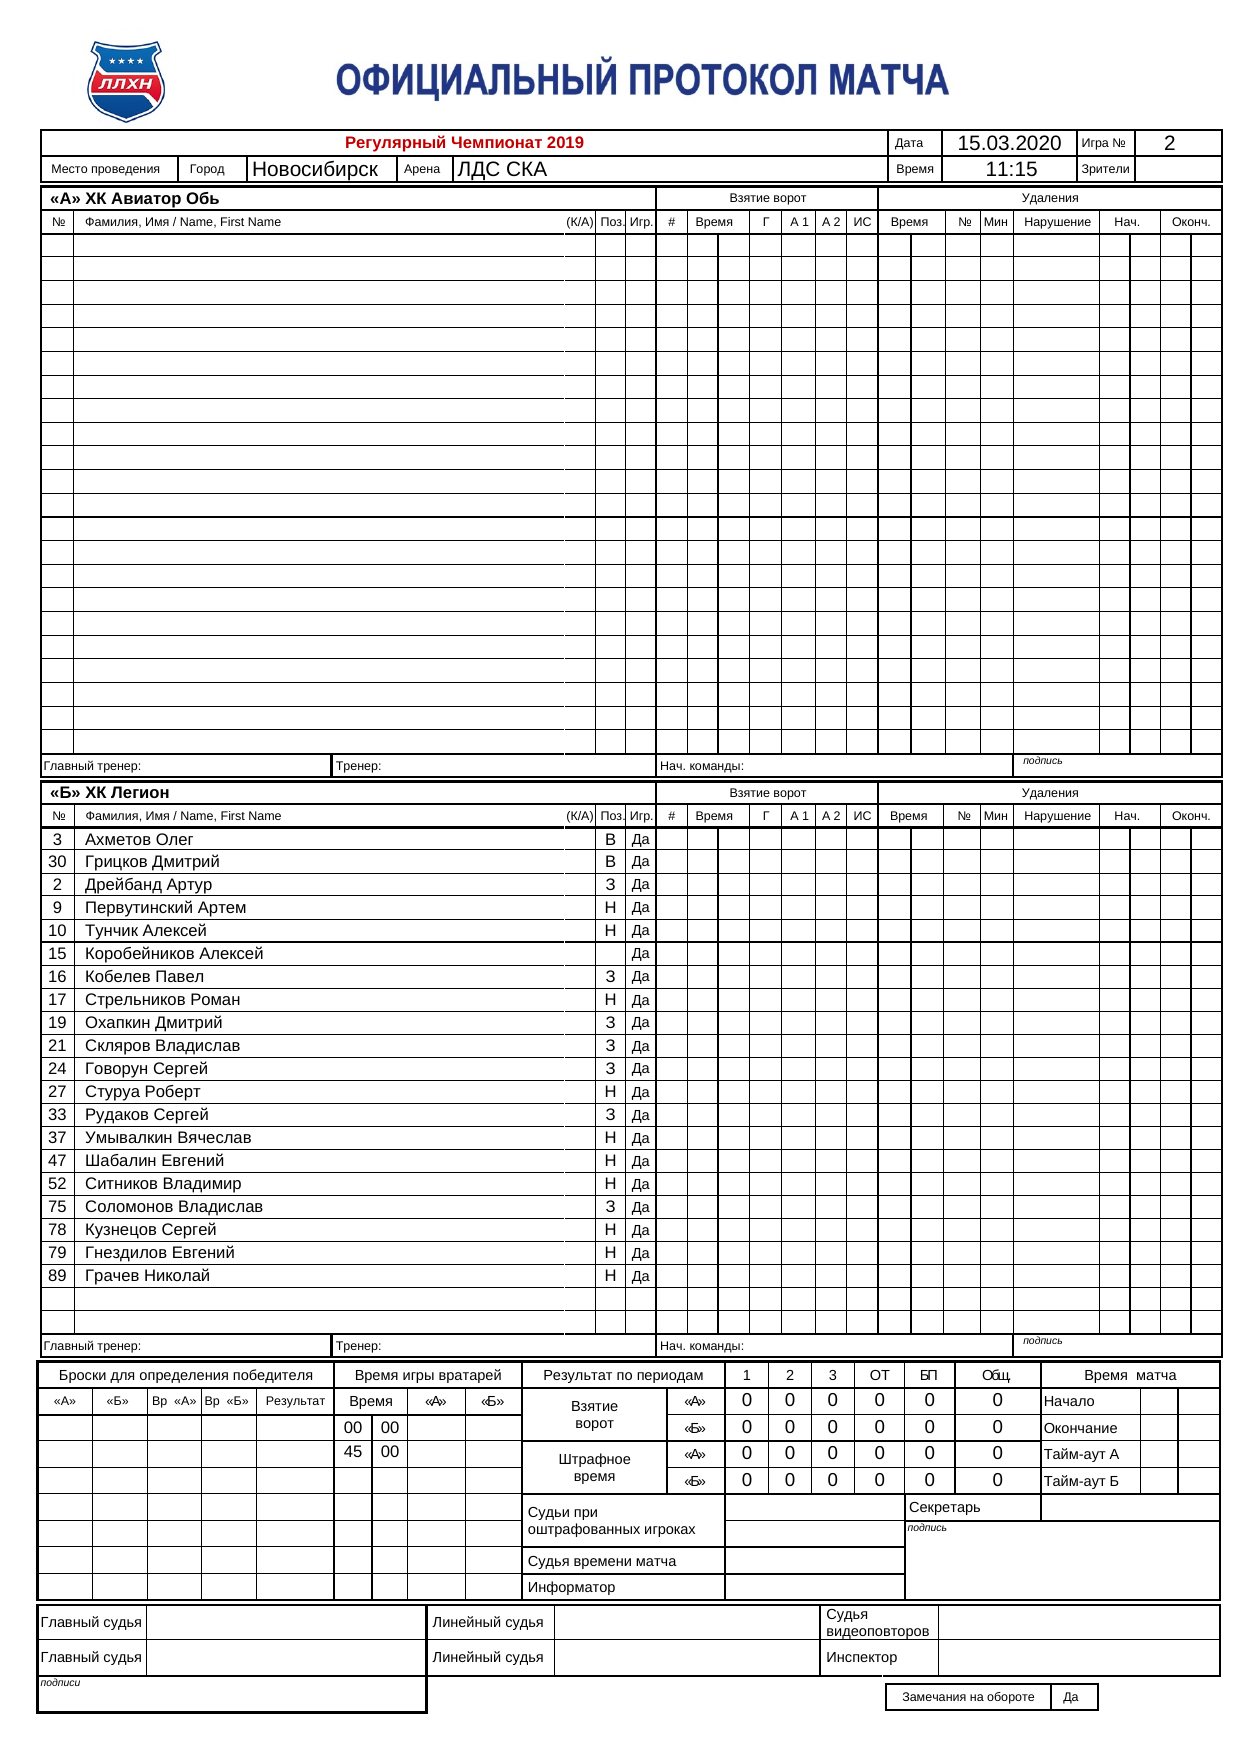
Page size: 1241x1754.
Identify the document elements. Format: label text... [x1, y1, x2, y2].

table_cell [1100, 829, 1129, 849]
table_cell [657, 966, 687, 987]
table_cell [1131, 352, 1160, 374]
table_cell [1099, 1682, 1220, 1711]
table_cell [1136, 157, 1221, 181]
table_cell [816, 683, 846, 706]
table_cell [657, 1265, 687, 1287]
table_cell [946, 446, 980, 469]
table_header 2 [769, 1363, 811, 1387]
table_header Броски для определения победителя [39, 1363, 333, 1387]
table_cell З [596, 966, 625, 987]
table_header Дата [889, 131, 941, 155]
table_cell [944, 989, 980, 1011]
table_cell [596, 328, 625, 351]
table_cell 0 [956, 1415, 1040, 1440]
table_cell [74, 470, 564, 493]
table_cell [555, 1606, 819, 1639]
table_cell 0 [905, 1389, 954, 1413]
table_cell [719, 612, 749, 634]
table_cell [688, 1012, 717, 1033]
table_cell [847, 399, 877, 422]
table_cell [596, 730, 625, 753]
table_cell [596, 281, 625, 303]
table_cell [912, 1219, 943, 1241]
table_cell [782, 423, 815, 445]
table_cell [847, 1012, 877, 1033]
table_cell [1131, 920, 1160, 941]
table_cell 0 [769, 1468, 811, 1493]
table_cell [657, 989, 687, 1011]
table_cell [1131, 829, 1160, 849]
table_cell [93, 1547, 147, 1573]
table_cell [408, 1441, 465, 1467]
table_cell [719, 305, 749, 327]
table_cell [42, 470, 73, 493]
table_cell [912, 612, 945, 634]
table_cell [946, 659, 980, 682]
table_cell [981, 565, 1013, 587]
table_cell [847, 1196, 877, 1218]
table_cell [1161, 636, 1190, 658]
table_cell [1014, 1035, 1099, 1057]
table_cell [1100, 470, 1129, 493]
table_cell [1014, 399, 1099, 422]
table_cell Н [596, 920, 625, 941]
table_cell [719, 352, 749, 374]
table_cell [657, 896, 687, 918]
table_header Да [1052, 1685, 1097, 1709]
table_cell [596, 707, 625, 729]
table_cell [782, 235, 815, 256]
table_cell [1100, 1058, 1129, 1079]
table_cell [42, 1311, 74, 1333]
table_cell [750, 1012, 781, 1033]
table_cell [719, 920, 749, 941]
table_cell [782, 352, 815, 374]
table_cell [879, 1035, 910, 1057]
table_cell [944, 896, 980, 918]
table_cell [1100, 966, 1129, 987]
table_cell [596, 423, 625, 445]
table_cell [1100, 1311, 1129, 1333]
table_cell [688, 850, 717, 872]
table_cell А 1 [782, 211, 815, 233]
table_cell [1131, 1219, 1160, 1241]
table_cell [596, 659, 625, 682]
table_cell [1100, 1288, 1129, 1310]
table_cell [719, 1242, 749, 1264]
table_cell [1014, 1265, 1099, 1287]
table_cell [657, 352, 687, 374]
table_cell 0 [855, 1468, 904, 1493]
table_cell [1192, 896, 1221, 918]
table_cell [719, 328, 749, 351]
table_cell [626, 376, 655, 398]
table_cell [688, 565, 717, 587]
table_cell [1161, 1265, 1190, 1287]
table_cell [847, 1127, 877, 1149]
table_cell 00 [373, 1441, 407, 1467]
table_cell [74, 588, 564, 611]
table_cell Время [879, 211, 945, 233]
table_cell [719, 1265, 749, 1287]
table_cell 0 [855, 1415, 904, 1440]
table_cell [565, 896, 595, 918]
table_cell [1161, 943, 1190, 964]
table_cell [1161, 305, 1190, 327]
table_cell [879, 328, 910, 351]
table_cell [202, 1574, 256, 1599]
table_cell [688, 1150, 717, 1172]
table_cell [750, 446, 781, 469]
table_cell [42, 257, 73, 280]
table_cell «А» [408, 1389, 465, 1413]
table_cell [912, 376, 945, 398]
table_cell [626, 1311, 655, 1333]
table_cell [912, 1035, 943, 1057]
table_cell [565, 850, 595, 872]
table_cell [879, 1196, 910, 1218]
table_cell [879, 494, 910, 516]
table_cell [879, 707, 910, 729]
table_cell А 1 [782, 805, 815, 826]
table_cell [847, 423, 877, 445]
table_cell Говорун Сергей [75, 1058, 564, 1079]
table_cell [74, 376, 564, 398]
table_cell [596, 446, 625, 469]
table_cell [1131, 1242, 1160, 1264]
table_cell [719, 376, 749, 398]
table_cell [657, 1127, 687, 1149]
table_cell [657, 1081, 687, 1103]
table_cell [847, 518, 877, 540]
table_header Время игры вратарей [335, 1363, 521, 1387]
table_cell [981, 1196, 1013, 1218]
table_cell [1192, 943, 1221, 964]
table_cell [946, 352, 980, 374]
table_cell [750, 541, 781, 564]
table_cell [981, 541, 1013, 564]
table_cell [1192, 494, 1221, 516]
table_cell [816, 352, 846, 374]
table_cell [816, 896, 846, 918]
table_cell [1161, 896, 1190, 918]
table_cell [981, 1311, 1013, 1333]
table_cell [847, 1173, 877, 1195]
table_cell [719, 829, 749, 849]
table_cell [1131, 518, 1160, 540]
table_cell [1161, 399, 1190, 422]
table_cell [657, 1173, 687, 1195]
table_cell Соломонов Владислав [75, 1196, 564, 1218]
table_header Регулярный Чемпионат 2019 [42, 131, 887, 155]
table_cell [912, 683, 945, 706]
table_cell [1100, 1242, 1129, 1264]
table_cell [1131, 707, 1160, 729]
table_cell Информатор [523, 1575, 724, 1599]
table_cell [719, 565, 749, 587]
table_cell Н [596, 1242, 625, 1264]
table_cell [750, 565, 781, 587]
table_cell [816, 1127, 846, 1149]
table_cell [1131, 943, 1160, 964]
table_cell [782, 1127, 815, 1149]
table_cell [688, 829, 717, 849]
table_cell [944, 1127, 980, 1149]
table_cell [981, 612, 1013, 634]
table_cell [626, 565, 655, 587]
table_cell [1161, 1104, 1190, 1126]
table_cell [565, 1288, 595, 1310]
table_cell [782, 470, 815, 493]
table_cell [1131, 1311, 1160, 1333]
table_cell Да [626, 874, 655, 895]
table_cell [335, 1574, 371, 1599]
table_cell [1014, 494, 1099, 516]
table_cell [981, 920, 1013, 941]
table_header «Б» ХК Легион [42, 783, 655, 803]
table_cell [912, 943, 943, 964]
table_cell [626, 235, 655, 256]
table_cell Вр «Б» [202, 1389, 256, 1413]
table_cell [981, 683, 1013, 706]
table_cell [750, 328, 781, 351]
table_cell [657, 588, 687, 611]
table_cell [1131, 446, 1160, 469]
table_cell Нарушение [1014, 211, 1099, 233]
table_cell [816, 399, 846, 422]
table_cell [1100, 399, 1129, 422]
table_cell [816, 1012, 846, 1033]
table_cell [981, 707, 1013, 729]
table_cell Н [596, 896, 625, 918]
table_cell [688, 683, 717, 706]
table_cell [1192, 328, 1221, 351]
table_cell 0 [726, 1415, 768, 1440]
table_cell [719, 850, 749, 872]
table_cell [719, 1173, 749, 1195]
table_cell [688, 730, 717, 753]
table_cell Нач. [1100, 805, 1160, 826]
table_cell ИС [847, 211, 877, 233]
table_cell [1131, 494, 1160, 516]
table_cell [1161, 518, 1190, 540]
table_cell [782, 707, 815, 729]
table_cell Окончание [1042, 1415, 1140, 1440]
table_cell [912, 874, 943, 895]
table_cell [981, 1104, 1013, 1126]
table_cell [565, 920, 595, 941]
table_cell Время [688, 805, 749, 826]
table_cell [42, 612, 73, 634]
table_cell [981, 376, 1013, 398]
table_cell [1131, 376, 1160, 398]
table_cell [816, 1311, 846, 1333]
table_cell [782, 1288, 815, 1310]
table_cell [879, 376, 910, 398]
table_cell [688, 943, 717, 964]
table_cell [657, 281, 687, 303]
table_header Удаления [879, 783, 1221, 803]
table_cell [42, 659, 73, 682]
table_cell [657, 683, 687, 706]
table_cell [1192, 235, 1221, 256]
table_cell [912, 1288, 943, 1310]
table_cell [1014, 943, 1099, 964]
table_cell ЛДС СКА [454, 157, 887, 181]
table_cell [688, 281, 717, 303]
table_cell [1161, 446, 1190, 469]
table_cell [626, 423, 655, 445]
table_cell [42, 541, 73, 564]
table_cell [816, 376, 846, 398]
table_cell [1192, 966, 1221, 987]
table_cell [944, 1311, 980, 1333]
table_cell 75 [42, 1196, 74, 1218]
table_cell 0 [769, 1415, 811, 1440]
table_cell [1131, 541, 1160, 564]
table_cell [847, 1150, 877, 1172]
table_cell Да [626, 1012, 655, 1033]
table_cell [1100, 730, 1129, 753]
table_cell [657, 874, 687, 895]
table_cell [202, 1441, 256, 1467]
table_cell [1131, 1196, 1160, 1218]
table_cell [816, 1104, 846, 1126]
table_cell Тренер: [333, 755, 655, 776]
table_cell [879, 352, 910, 374]
table_cell [657, 494, 687, 516]
table_cell [626, 281, 655, 303]
table_cell [1131, 659, 1160, 682]
table_cell [847, 943, 877, 964]
table_cell [148, 1547, 201, 1573]
table_cell [879, 446, 910, 469]
table_cell [1131, 1104, 1160, 1126]
table_cell [944, 1035, 980, 1057]
table_cell [257, 1494, 333, 1520]
table_cell [879, 1173, 910, 1195]
table_cell Линейный судья [428, 1640, 554, 1675]
table_cell Да [626, 989, 655, 1011]
table_cell [626, 352, 655, 374]
table_cell [1161, 494, 1190, 516]
table_cell [565, 257, 595, 280]
table_cell [688, 1265, 717, 1287]
table_cell [565, 659, 595, 682]
table_cell [202, 1521, 256, 1546]
table_cell [816, 541, 846, 564]
table_cell [782, 659, 815, 682]
table_cell [750, 1150, 781, 1172]
table_cell [1161, 235, 1190, 256]
table_cell [202, 1468, 256, 1493]
table_cell [726, 1521, 904, 1546]
table_cell [42, 423, 73, 445]
table_cell [688, 707, 717, 729]
table_cell [847, 1058, 877, 1079]
table_cell [74, 565, 564, 587]
table_cell [596, 235, 625, 256]
table_cell [688, 636, 717, 658]
table_cell [944, 850, 980, 872]
table_cell [816, 1196, 846, 1218]
table_cell [1161, 683, 1190, 706]
table_cell [750, 1035, 781, 1057]
table_cell [39, 1547, 92, 1573]
table_cell [1100, 1173, 1129, 1195]
table_cell [912, 920, 943, 941]
table_cell [657, 1150, 687, 1172]
table_cell [626, 494, 655, 516]
table_cell Рудаков Сергей [75, 1104, 564, 1126]
table_cell [42, 707, 73, 729]
table_cell [1131, 1058, 1160, 1079]
table_cell [782, 1265, 815, 1287]
table_cell [688, 966, 717, 987]
table_cell А 2 [816, 211, 846, 233]
table_cell [596, 399, 625, 422]
table_cell [782, 943, 815, 964]
table_cell [596, 683, 625, 706]
table_cell [981, 446, 1013, 469]
table_cell [847, 874, 877, 895]
table_cell [657, 636, 687, 658]
table_cell Да [626, 1242, 655, 1264]
table_cell [147, 1640, 425, 1675]
table_cell [1014, 1012, 1099, 1033]
table_cell [596, 612, 625, 634]
table_cell [912, 1150, 943, 1172]
table_cell [1100, 1196, 1129, 1218]
table_cell [408, 1494, 465, 1520]
table_cell [1179, 1415, 1219, 1440]
table_cell [565, 966, 595, 987]
table_cell [657, 1219, 687, 1241]
table_cell [912, 518, 945, 540]
table_cell [408, 1574, 465, 1599]
table_cell [719, 423, 749, 445]
table_cell [879, 1104, 910, 1126]
table_cell [782, 874, 815, 895]
table_header 3 [812, 1363, 854, 1387]
table_cell [946, 683, 980, 706]
table_cell [657, 707, 687, 729]
table_cell [1161, 1012, 1190, 1033]
table_cell [981, 636, 1013, 658]
table_cell Н [596, 1173, 625, 1195]
table_cell [1161, 565, 1190, 587]
table_cell [816, 829, 846, 849]
table_cell [688, 896, 717, 918]
table_cell [750, 518, 781, 540]
table_cell Судьи при оштрафованных игроках [523, 1495, 724, 1546]
table_cell [596, 565, 625, 587]
table_cell [202, 1547, 256, 1573]
table_cell [816, 943, 846, 964]
table_cell [657, 1242, 687, 1264]
table_cell [981, 1035, 1013, 1057]
table_cell [1100, 707, 1129, 729]
table_cell [981, 352, 1013, 374]
table_cell [750, 683, 781, 706]
table_cell Да [626, 896, 655, 918]
table_cell Время [879, 805, 943, 826]
table_cell [981, 494, 1013, 516]
table_cell [879, 235, 910, 256]
table_cell [782, 281, 815, 303]
table_cell [847, 1104, 877, 1126]
table_cell [981, 896, 1013, 918]
table_cell [1100, 1219, 1129, 1241]
table_cell [847, 1242, 877, 1264]
table_cell [1161, 1058, 1190, 1079]
table_cell [1131, 1035, 1160, 1057]
table_cell [816, 565, 846, 587]
table_cell [816, 494, 846, 516]
table_cell [626, 305, 655, 327]
table_cell [912, 1104, 943, 1126]
table_cell [750, 257, 781, 280]
table_cell Игр. [626, 805, 655, 826]
table_cell [750, 588, 781, 611]
table_cell [946, 612, 980, 634]
table_cell [847, 541, 877, 564]
table_cell Главный судья [39, 1640, 146, 1675]
table_cell [1014, 1288, 1099, 1310]
table_cell [565, 518, 595, 540]
table_cell Поз. [596, 805, 625, 826]
table_cell [657, 1104, 687, 1126]
table_cell [879, 565, 910, 587]
table_cell 0 [726, 1442, 768, 1467]
table_cell [657, 257, 687, 280]
table_cell 37 [42, 1127, 74, 1149]
table_cell [879, 1150, 910, 1172]
table_cell Н [596, 1219, 625, 1241]
table_cell [912, 659, 945, 682]
table_cell [750, 399, 781, 422]
table_cell [596, 1311, 625, 1333]
table_cell [1014, 352, 1099, 374]
table_cell [944, 1012, 980, 1033]
table_cell [1192, 281, 1221, 303]
table_cell [688, 399, 717, 422]
table_cell [944, 920, 980, 941]
table_cell [981, 943, 1013, 964]
table_cell [1179, 1468, 1219, 1493]
table_header 1 [726, 1363, 768, 1387]
table_cell Начало [1042, 1389, 1140, 1413]
table_cell [944, 1058, 980, 1079]
table_cell [782, 989, 815, 1011]
table_cell [74, 683, 564, 706]
table_cell [408, 1547, 465, 1573]
table_cell [847, 730, 877, 753]
table_cell [981, 328, 1013, 351]
table_cell [1161, 707, 1190, 729]
table_cell Фамилия, Имя / Name, First Name [75, 805, 565, 826]
table_cell [626, 612, 655, 634]
table_cell [657, 328, 687, 351]
table_cell [565, 399, 595, 422]
table_cell В [596, 850, 625, 872]
table_cell 27 [42, 1081, 74, 1103]
table_cell Да [626, 1173, 655, 1195]
table_cell [93, 1521, 147, 1546]
table_cell Тайм-аут Б [1042, 1468, 1140, 1493]
table_cell [946, 730, 980, 753]
table_cell [782, 1173, 815, 1195]
table_cell [816, 518, 846, 540]
table_cell [1014, 1242, 1099, 1264]
table_cell [719, 518, 749, 540]
table_cell [816, 1265, 846, 1287]
table_cell [946, 518, 980, 540]
table_cell [750, 1104, 781, 1126]
table_cell [1100, 636, 1129, 658]
table_cell Нач. команды: [657, 755, 1012, 776]
table_cell [847, 989, 877, 1011]
table_cell Новосибирск [248, 157, 396, 181]
table_cell [565, 470, 595, 493]
table_cell [782, 1081, 815, 1103]
table_cell [847, 376, 877, 398]
table_cell [879, 257, 910, 280]
table_cell (К/А) [565, 211, 595, 233]
table_cell [688, 518, 717, 540]
table_cell [657, 1288, 687, 1310]
table_cell [1192, 989, 1221, 1011]
table_cell [1161, 659, 1190, 682]
table_cell [1131, 423, 1160, 445]
table_cell [879, 829, 910, 849]
table_cell (К/А) [565, 805, 595, 826]
table_cell [565, 1127, 595, 1149]
table_cell [93, 1468, 147, 1493]
table_cell [816, 1035, 846, 1057]
table_cell [74, 636, 564, 658]
table_cell [74, 659, 564, 682]
table_cell [946, 707, 980, 729]
table_cell [944, 1242, 980, 1264]
table_cell [750, 305, 781, 327]
table_cell [1014, 612, 1099, 634]
table_cell [912, 494, 945, 516]
table_cell [1014, 1311, 1099, 1333]
table_cell [1100, 328, 1129, 351]
table_cell Мин [981, 805, 1013, 826]
table_cell 0 [855, 1389, 904, 1413]
table_cell [816, 636, 846, 658]
table_cell [42, 446, 73, 469]
table_cell 0 [855, 1442, 904, 1467]
table_cell [1192, 1242, 1221, 1264]
table_cell [1131, 636, 1160, 658]
table_cell [42, 518, 73, 540]
table_cell [657, 1012, 687, 1033]
table_cell [1161, 1127, 1190, 1149]
table_cell Да [626, 1150, 655, 1172]
table_cell [1192, 683, 1221, 706]
table_cell [657, 235, 687, 256]
table_cell [657, 850, 687, 872]
table_cell [74, 541, 564, 564]
table_header Общ. [956, 1363, 1040, 1387]
table_cell 47 [42, 1150, 74, 1172]
table_cell [565, 446, 595, 469]
table_cell [1131, 281, 1160, 303]
table_cell [1131, 730, 1160, 753]
table_cell [626, 683, 655, 706]
table_cell [565, 707, 595, 729]
table_cell [912, 446, 945, 469]
table_cell 3 [42, 829, 74, 849]
table_cell Скляров Владислав [75, 1035, 564, 1057]
table_cell № [42, 805, 74, 826]
table_cell [1100, 1081, 1129, 1103]
table_cell [1100, 376, 1129, 398]
table_cell [981, 989, 1013, 1011]
table_cell [912, 1311, 943, 1333]
table_cell [750, 920, 781, 941]
table_cell [1100, 1265, 1129, 1287]
table_cell [657, 1196, 687, 1218]
table_cell [408, 1416, 465, 1440]
table_cell [816, 281, 846, 303]
table_cell Н [596, 1265, 625, 1287]
table_cell [657, 565, 687, 587]
table_cell [981, 1150, 1013, 1172]
table_cell [912, 1012, 943, 1033]
table_cell [726, 1575, 904, 1599]
table_cell 0 [812, 1468, 854, 1493]
table_cell [1192, 850, 1221, 872]
table_cell [816, 1081, 846, 1103]
table_cell [1161, 328, 1190, 351]
table_cell [565, 1150, 595, 1172]
table_cell [816, 235, 846, 256]
table_cell [626, 730, 655, 753]
table_cell [257, 1547, 333, 1573]
table_cell [1161, 541, 1190, 564]
table_cell З [596, 874, 625, 895]
table_cell [688, 920, 717, 941]
table_cell [782, 305, 815, 327]
table_cell Умывалкин Вячеслав [75, 1127, 564, 1149]
table_cell [1179, 1389, 1219, 1413]
table_cell [847, 494, 877, 516]
table_cell [946, 399, 980, 422]
table_cell [847, 588, 877, 611]
table_cell [1161, 1196, 1190, 1218]
table_cell [148, 1521, 201, 1546]
table_cell 0 [812, 1389, 854, 1413]
table_cell [148, 1574, 201, 1599]
table_cell [657, 659, 687, 682]
table_cell [1192, 1311, 1221, 1333]
table_cell [816, 659, 846, 682]
table_cell [1100, 989, 1129, 1011]
table_cell [719, 1058, 749, 1079]
table_cell [944, 1081, 980, 1103]
table_cell [565, 730, 595, 753]
table_cell [946, 257, 980, 280]
table_cell [1192, 1219, 1221, 1241]
table_cell [944, 1104, 980, 1126]
table_cell 0 [956, 1442, 1040, 1467]
table_cell [847, 707, 877, 729]
table_cell Нарушение [1014, 805, 1099, 826]
table_cell [847, 328, 877, 351]
table_cell [42, 588, 73, 611]
table_cell [1161, 1288, 1190, 1310]
table_cell [373, 1521, 407, 1546]
table_cell [879, 399, 910, 422]
table_cell [719, 1150, 749, 1172]
table_cell [750, 1173, 781, 1195]
table_cell [688, 1173, 717, 1195]
table_cell [816, 1150, 846, 1172]
table_cell подписи [39, 1677, 425, 1711]
table_cell [816, 328, 846, 351]
table_cell 30 [42, 850, 74, 872]
table_cell Взятие ворот [523, 1389, 666, 1440]
table_cell [750, 850, 781, 872]
table_cell [335, 1468, 371, 1493]
table_cell [750, 943, 781, 964]
table_cell [912, 966, 943, 987]
table_cell [657, 1311, 687, 1333]
table_cell [946, 235, 980, 256]
table_cell [1192, 588, 1221, 611]
table_cell [596, 257, 625, 280]
table_cell 24 [42, 1058, 74, 1079]
table_cell [782, 376, 815, 398]
table_cell Зрители [1078, 157, 1134, 181]
table_cell 0 [726, 1389, 768, 1413]
table_cell [39, 1468, 92, 1493]
table_cell [944, 1150, 980, 1172]
table_cell 78 [42, 1219, 74, 1241]
table_cell [1192, 1288, 1221, 1310]
table_cell [847, 683, 877, 706]
table_cell [1014, 1127, 1099, 1149]
table_cell 0 [905, 1415, 954, 1440]
table_cell [148, 1494, 201, 1520]
table_cell [1161, 730, 1190, 753]
table_cell [719, 989, 749, 1011]
table_cell [1014, 541, 1099, 564]
table_cell [657, 470, 687, 493]
table_header 15.03.2020 [943, 131, 1076, 155]
table_cell [1192, 829, 1221, 849]
table_cell [565, 1219, 595, 1241]
table_cell [782, 966, 815, 987]
table_cell [912, 1196, 943, 1218]
table_cell [74, 423, 564, 445]
table_cell 9 [42, 896, 74, 918]
table_cell [946, 636, 980, 658]
table_cell Тунчик Алексей [75, 920, 564, 941]
table_cell [688, 1242, 717, 1264]
table_cell [719, 1196, 749, 1218]
table_cell [657, 1035, 687, 1057]
table_cell Тренер: [333, 1335, 655, 1356]
table_cell [719, 257, 749, 280]
table_cell [816, 423, 846, 445]
table_cell [688, 1058, 717, 1079]
table_cell [719, 874, 749, 895]
table_cell [596, 541, 625, 564]
table_cell [816, 730, 846, 753]
table_cell [946, 565, 980, 587]
table_cell [750, 1265, 781, 1287]
table_cell [1192, 541, 1221, 564]
table_cell [847, 1035, 877, 1057]
table_cell [688, 989, 717, 1011]
table_cell Да [626, 1058, 655, 1079]
table_cell [1014, 470, 1099, 493]
table_cell [1141, 1415, 1177, 1440]
table_cell [981, 235, 1013, 256]
table_cell [596, 943, 625, 964]
table_cell Да [626, 829, 655, 849]
table_cell Инспектор [821, 1640, 938, 1675]
table_cell [466, 1521, 521, 1546]
table_cell «Б» [93, 1389, 147, 1413]
table_cell [148, 1468, 201, 1493]
table_cell [74, 612, 564, 634]
table_cell [944, 1288, 980, 1310]
table_cell [74, 518, 564, 540]
table_cell подпись [1014, 755, 1221, 776]
table_cell [1014, 920, 1099, 941]
table_cell [257, 1441, 333, 1467]
table_cell [782, 896, 815, 918]
table_cell [879, 1058, 910, 1079]
table_cell [1100, 541, 1129, 564]
table_cell [719, 1219, 749, 1241]
table_cell [657, 920, 687, 941]
table_cell 52 [42, 1173, 74, 1195]
table_cell [912, 896, 943, 918]
table_cell 21 [42, 1035, 74, 1057]
table_cell [1131, 874, 1160, 895]
table_cell [1192, 1035, 1221, 1057]
table_cell [879, 423, 910, 445]
table_cell [42, 352, 73, 374]
table_cell [74, 399, 564, 422]
table_cell [981, 281, 1013, 303]
table_cell [565, 1104, 595, 1126]
table_cell [42, 565, 73, 587]
table_cell [750, 376, 781, 398]
table_cell [1192, 305, 1221, 327]
table_cell [1192, 1058, 1221, 1079]
table_cell [912, 257, 945, 280]
table_cell [1161, 1035, 1190, 1057]
table_cell [847, 565, 877, 587]
table_cell [74, 352, 564, 374]
table_cell [1161, 966, 1190, 987]
table_cell [565, 565, 595, 587]
table_cell [1131, 305, 1160, 327]
table_header ОТ [855, 1363, 904, 1387]
table_cell [1131, 1012, 1160, 1033]
table_cell [1141, 1441, 1177, 1467]
table_cell [42, 683, 73, 706]
table_cell [1161, 423, 1190, 445]
table_cell [1131, 850, 1160, 872]
table_cell [657, 376, 687, 398]
table_cell [565, 1242, 595, 1264]
table_cell 89 [42, 1265, 74, 1287]
table_cell [1014, 966, 1099, 987]
table_cell [782, 328, 815, 351]
table_cell [816, 1219, 846, 1241]
table_cell [147, 1606, 425, 1639]
table_cell [1100, 305, 1129, 327]
table_cell [981, 1242, 1013, 1264]
table_cell [719, 659, 749, 682]
table_cell [1014, 281, 1099, 303]
table_cell [565, 829, 595, 849]
table_cell [946, 423, 980, 445]
table_cell «Б» [668, 1468, 724, 1493]
table_cell [719, 636, 749, 658]
table_cell [688, 1219, 717, 1241]
table_cell «А» [668, 1389, 724, 1413]
table_cell [981, 518, 1013, 540]
table_cell [1161, 470, 1190, 493]
table_cell 0 [812, 1415, 854, 1440]
table_cell [1100, 565, 1129, 587]
table_cell [1100, 896, 1129, 918]
table_cell 0 [905, 1468, 954, 1493]
table_cell [782, 1242, 815, 1264]
table_cell [565, 612, 595, 634]
table_cell [879, 470, 910, 493]
table_cell [1131, 1288, 1160, 1310]
table_cell [847, 446, 877, 469]
table_header 2 [1136, 131, 1221, 155]
table_cell 0 [905, 1442, 954, 1467]
table_cell [1192, 920, 1221, 941]
table_cell Да [626, 920, 655, 941]
table_cell [688, 494, 717, 516]
table_cell [688, 470, 717, 493]
table_cell [466, 1547, 521, 1573]
table_cell Н [596, 989, 625, 1011]
table_cell [847, 470, 877, 493]
table_cell [944, 1265, 980, 1287]
table_cell [1131, 1150, 1160, 1172]
table_cell [1161, 874, 1190, 895]
table_cell [847, 1081, 877, 1103]
table_header Игра № [1078, 131, 1134, 155]
table_cell Игр. [626, 211, 655, 233]
table_cell [148, 1416, 201, 1440]
table_cell [782, 399, 815, 422]
table_cell [1014, 1150, 1099, 1172]
table_cell Шабалин Евгений [75, 1150, 564, 1172]
table_cell [1014, 683, 1099, 706]
table_cell [981, 966, 1013, 987]
table_cell [565, 352, 595, 374]
table_cell [750, 707, 781, 729]
table_cell 0 [956, 1468, 1040, 1493]
table_cell [847, 235, 877, 256]
table_cell [912, 829, 943, 849]
table_cell [879, 730, 910, 753]
table_cell [719, 399, 749, 422]
table_cell [750, 636, 781, 658]
table_cell [565, 1081, 595, 1103]
table_cell [1192, 257, 1221, 280]
table_cell 10 [42, 920, 74, 941]
table_cell [565, 636, 595, 658]
table_cell [912, 636, 945, 658]
table_cell В [596, 829, 625, 849]
table_cell [1100, 943, 1129, 964]
table_cell [565, 235, 595, 256]
table_header Время матча [1042, 1363, 1219, 1387]
table_cell [912, 1242, 943, 1264]
table_cell [42, 305, 73, 327]
table_cell [1042, 1495, 1219, 1520]
table_cell [782, 850, 815, 872]
table_cell [74, 281, 564, 303]
table_cell [726, 1548, 904, 1573]
table_cell [335, 1521, 371, 1546]
table_cell [1014, 518, 1099, 540]
table_cell [946, 494, 980, 516]
table_cell Да [626, 1035, 655, 1057]
table_cell [750, 352, 781, 374]
table_cell [750, 1219, 781, 1241]
table_cell [981, 659, 1013, 682]
table_cell [42, 281, 73, 303]
table_cell [750, 874, 781, 895]
table_cell [912, 1265, 943, 1287]
table_cell Дрейбанд Артур [75, 874, 564, 895]
table_cell [1100, 850, 1129, 872]
table_cell [565, 494, 595, 516]
table_cell [944, 943, 980, 964]
table_cell [688, 874, 717, 895]
table_cell [1100, 1035, 1129, 1057]
table_cell [1131, 588, 1160, 611]
table_cell [74, 328, 564, 351]
table_cell [946, 305, 980, 327]
table_cell [719, 1081, 749, 1103]
table_cell [847, 829, 877, 849]
table_cell [782, 920, 815, 941]
table_cell [782, 257, 815, 280]
table_cell [688, 1035, 717, 1057]
table_cell [912, 1081, 943, 1103]
table_cell [1014, 257, 1099, 280]
table_cell [1161, 376, 1190, 398]
table_cell [1100, 281, 1129, 303]
table_cell [1192, 659, 1221, 682]
table_cell [1014, 446, 1099, 469]
table_cell [688, 305, 717, 327]
table_cell З [596, 1058, 625, 1079]
table_cell [719, 1035, 749, 1057]
table_cell [816, 588, 846, 611]
table_cell [1100, 257, 1129, 280]
table_cell [1161, 352, 1190, 374]
table_cell [596, 518, 625, 540]
table_cell [981, 399, 1013, 422]
table_cell [1179, 1441, 1219, 1467]
table_cell [1192, 1173, 1221, 1195]
table_cell 19 [42, 1012, 74, 1033]
table_cell [466, 1441, 521, 1467]
table_cell № [944, 805, 980, 826]
table_cell [428, 1677, 882, 1711]
table_cell [596, 376, 625, 398]
table_cell [1192, 565, 1221, 587]
table_cell [74, 707, 564, 729]
table_cell [74, 305, 564, 327]
table_cell [782, 829, 815, 849]
table_cell [946, 541, 980, 564]
table_cell [688, 1288, 717, 1310]
table_cell Первутинский Артем [75, 896, 564, 918]
table_cell [1100, 235, 1129, 256]
table_cell [42, 328, 73, 351]
table_cell [1014, 423, 1099, 445]
table_cell 17 [42, 989, 74, 1011]
table_cell [750, 730, 781, 753]
table_cell Гнездилов Евгений [75, 1242, 564, 1264]
table_header Замечания на обороте [887, 1685, 1050, 1709]
table_cell Да [626, 1196, 655, 1218]
table_cell Время [889, 157, 941, 181]
table_cell [879, 943, 910, 964]
table_cell Н [596, 1081, 625, 1103]
table_cell [657, 541, 687, 564]
table_cell [981, 1058, 1013, 1079]
table_cell [879, 518, 910, 540]
table_cell [1192, 636, 1221, 658]
table_cell [816, 966, 846, 987]
table_cell [912, 541, 945, 564]
table_cell [555, 1640, 819, 1675]
table_cell Вр «А» [148, 1389, 201, 1413]
table_cell [1131, 612, 1160, 634]
table_cell [750, 1311, 781, 1333]
table_cell [981, 588, 1013, 611]
table_cell [719, 446, 749, 469]
table_cell [75, 1288, 564, 1310]
table_cell [596, 305, 625, 327]
table_cell «А» [39, 1389, 92, 1413]
table_cell [1014, 896, 1099, 918]
table_cell [879, 920, 910, 941]
table_cell [565, 1311, 595, 1333]
table_cell [1161, 1150, 1190, 1172]
table_cell [981, 1081, 1013, 1103]
table_cell [42, 730, 73, 753]
table_cell [1192, 1127, 1221, 1149]
table_cell Судья времени матча [523, 1548, 724, 1573]
table_cell [1100, 423, 1129, 445]
table_cell подпись [906, 1522, 1219, 1599]
table_cell [1131, 1127, 1160, 1149]
table_cell [565, 423, 595, 445]
table_cell [1100, 1150, 1129, 1172]
table_cell [657, 446, 687, 469]
table_cell [981, 1265, 1013, 1287]
table_cell [944, 874, 980, 895]
table_cell Штрафное время [523, 1442, 666, 1493]
table_cell [565, 943, 595, 964]
table_cell Да [626, 1104, 655, 1126]
table_cell [688, 376, 717, 398]
table_cell [1014, 730, 1099, 753]
table_cell [944, 829, 980, 849]
table_cell [39, 1574, 92, 1599]
table_cell # [657, 805, 687, 826]
table_cell [688, 1196, 717, 1218]
table_cell [719, 541, 749, 564]
table_cell [1131, 896, 1160, 918]
table_cell [39, 1521, 92, 1546]
table_cell [565, 683, 595, 706]
table_cell [1192, 352, 1221, 374]
table_cell [688, 659, 717, 682]
table_cell [93, 1574, 147, 1599]
table_cell [750, 966, 781, 987]
table_cell [782, 494, 815, 516]
table_cell [626, 470, 655, 493]
table_cell [373, 1574, 407, 1599]
table_cell [912, 1058, 943, 1079]
table_cell Коробейников Алексей [75, 943, 564, 964]
table_cell [688, 588, 717, 611]
table_cell [565, 989, 595, 1011]
table_cell [1014, 636, 1099, 658]
table_cell [1100, 1012, 1129, 1033]
table_cell [981, 829, 1013, 849]
table_cell [879, 1242, 910, 1264]
table_cell [626, 541, 655, 564]
table_cell [1014, 235, 1099, 256]
table_cell [816, 874, 846, 895]
table_cell [565, 1035, 595, 1057]
table_cell [782, 446, 815, 469]
table_cell [750, 829, 781, 849]
table_cell [257, 1574, 333, 1599]
table_cell [1131, 1173, 1160, 1195]
table_cell [1161, 1242, 1190, 1264]
table_cell [39, 1494, 92, 1520]
table_cell [688, 328, 717, 351]
table_cell 0 [769, 1442, 811, 1467]
table_cell [1161, 1219, 1190, 1241]
table_cell [565, 281, 595, 303]
table_cell [719, 588, 749, 611]
table_cell 2 [42, 874, 74, 895]
table_cell [981, 850, 1013, 872]
table_cell [335, 1494, 371, 1520]
table_cell [42, 376, 73, 398]
table_cell [879, 850, 910, 872]
table_cell [912, 235, 945, 256]
table_cell [1014, 1104, 1099, 1126]
table_cell [373, 1468, 407, 1493]
table_cell [719, 896, 749, 918]
table_cell [912, 470, 945, 493]
table_cell [944, 1196, 980, 1218]
table_cell [939, 1640, 1219, 1675]
table_cell 11:15 [943, 157, 1076, 181]
table_cell Секретарь [906, 1495, 1040, 1520]
table_cell [257, 1521, 333, 1546]
table_cell [879, 305, 910, 327]
table_cell [1131, 565, 1160, 587]
table_cell [1100, 612, 1129, 634]
table_cell [1131, 966, 1160, 987]
table_cell [750, 1081, 781, 1103]
table_cell [847, 305, 877, 327]
table_cell [981, 1173, 1013, 1195]
table_cell [1192, 1081, 1221, 1103]
table_cell [879, 636, 910, 658]
table_cell [626, 518, 655, 540]
table_cell [981, 1127, 1013, 1149]
table_cell [688, 423, 717, 445]
table_cell [981, 423, 1013, 445]
table_cell [466, 1468, 521, 1493]
table_cell [565, 1173, 595, 1195]
table_cell [657, 399, 687, 422]
table_cell [816, 612, 846, 634]
table_cell [1131, 328, 1160, 351]
table_header Результат по периодам [523, 1363, 724, 1387]
table_cell [1014, 659, 1099, 682]
table_cell [1192, 1104, 1221, 1126]
table_cell [912, 1173, 943, 1195]
table_cell [879, 612, 910, 634]
table_cell [939, 1606, 1219, 1639]
table_cell [93, 1441, 147, 1467]
table_cell Ситников Владимир [75, 1173, 564, 1195]
table_cell [879, 659, 910, 682]
table_cell [750, 989, 781, 1011]
table_cell [1192, 612, 1221, 634]
table_cell Г [750, 805, 781, 826]
table_cell [42, 235, 73, 256]
table_cell [1192, 376, 1221, 398]
table_cell [1100, 518, 1129, 540]
table_cell [750, 659, 781, 682]
table_cell 0 [956, 1389, 1040, 1413]
table_cell [912, 565, 945, 587]
table_cell [1192, 707, 1221, 729]
table_cell Кузнецов Сергей [75, 1219, 564, 1241]
table_cell [596, 494, 625, 516]
table_cell Арена [398, 157, 452, 181]
table_cell [1100, 659, 1129, 682]
table_cell [1014, 588, 1099, 611]
table_cell [946, 588, 980, 611]
table_cell [1192, 446, 1221, 469]
table_cell [74, 235, 564, 256]
table_cell Время [688, 211, 749, 233]
table_cell [816, 989, 846, 1011]
table_cell [719, 943, 749, 964]
table_cell [596, 1288, 625, 1310]
table_cell [626, 446, 655, 469]
table_cell Тайм-аут А [1042, 1441, 1140, 1467]
table_header Взятие ворот [657, 783, 877, 803]
table_cell [202, 1494, 256, 1520]
table_cell [688, 352, 717, 374]
table_cell [1131, 1265, 1160, 1287]
table_cell [816, 257, 846, 280]
table_cell [750, 281, 781, 303]
table_cell [944, 1219, 980, 1241]
table_cell Поз. [596, 211, 625, 233]
table_cell [626, 399, 655, 422]
table_cell [847, 636, 877, 658]
table_cell [565, 305, 595, 327]
table_cell [1131, 1081, 1160, 1103]
table_cell Ахметов Олег [75, 829, 564, 849]
table_cell [1161, 989, 1190, 1011]
table_cell [257, 1468, 333, 1493]
table_cell Главный судья [39, 1606, 146, 1639]
table_cell [1014, 850, 1099, 872]
table_cell [688, 446, 717, 469]
table_cell [596, 588, 625, 611]
table_cell [847, 281, 877, 303]
table_cell [1014, 707, 1099, 729]
table_cell [782, 518, 815, 540]
table_cell 00 [335, 1416, 371, 1440]
table_cell [719, 730, 749, 753]
table_cell [719, 1127, 749, 1149]
table_cell [1014, 305, 1099, 327]
table_cell [816, 920, 846, 941]
table_cell [912, 305, 945, 327]
table_cell [782, 1196, 815, 1218]
table_cell [782, 683, 815, 706]
table_cell [1161, 850, 1190, 872]
table_cell [816, 707, 846, 729]
table_cell [626, 659, 655, 682]
table_cell З [596, 1104, 625, 1126]
table_cell [879, 1012, 910, 1033]
table_cell [42, 494, 73, 516]
table_cell [719, 470, 749, 493]
table_cell [1014, 565, 1099, 587]
table_cell Место проведения [42, 157, 177, 181]
table_cell Да [626, 943, 655, 964]
table_cell [688, 541, 717, 564]
table_cell [847, 850, 877, 872]
table_cell [750, 1058, 781, 1079]
table_cell [1100, 352, 1129, 374]
table_cell [1192, 1196, 1221, 1218]
table_cell [782, 1311, 815, 1333]
table_cell [596, 352, 625, 374]
table_cell [847, 659, 877, 682]
table_cell [1131, 683, 1160, 706]
table_cell [565, 376, 595, 398]
table_cell [879, 1311, 910, 1333]
table_cell [847, 352, 877, 374]
table_cell [981, 874, 1013, 895]
table_cell [782, 1150, 815, 1172]
table_cell [75, 1311, 564, 1333]
table_cell [981, 1012, 1013, 1033]
table_cell [750, 1288, 781, 1310]
table_cell [879, 1127, 910, 1149]
table_cell [688, 1311, 717, 1333]
table_cell [1192, 1265, 1221, 1287]
table_cell [847, 257, 877, 280]
table_cell Да [626, 1127, 655, 1149]
table_cell [1192, 730, 1221, 753]
table_cell [335, 1547, 371, 1573]
table_cell [1100, 1127, 1129, 1149]
table_cell Время [335, 1389, 407, 1413]
table_cell № [42, 211, 73, 233]
table_cell подпись [1014, 1335, 1221, 1356]
table_cell [373, 1494, 407, 1520]
table_cell 16 [42, 966, 74, 987]
table_cell [1014, 1081, 1099, 1103]
table_cell [782, 636, 815, 658]
table_cell [1192, 470, 1221, 493]
table_cell [1100, 683, 1129, 706]
table_cell [847, 920, 877, 941]
table_cell [1131, 989, 1160, 1011]
table_cell [879, 1081, 910, 1103]
table_cell [944, 966, 980, 987]
table_cell «Б » [466, 1389, 521, 1413]
table_cell [816, 1058, 846, 1079]
table_cell [750, 896, 781, 918]
table_cell [879, 1265, 910, 1287]
table_cell [750, 470, 781, 493]
table_cell [847, 966, 877, 987]
table_cell [719, 683, 749, 706]
table_cell [816, 470, 846, 493]
table_cell [1131, 235, 1160, 256]
table_cell ИС [847, 805, 877, 826]
table_cell [626, 257, 655, 280]
table_cell [1100, 588, 1129, 611]
table_cell [879, 1219, 910, 1241]
table_cell [565, 874, 595, 895]
table_header Удаления [879, 188, 1221, 209]
table_cell [688, 612, 717, 634]
table_cell [1141, 1468, 1177, 1493]
table_cell [816, 1173, 846, 1195]
table_cell [1161, 920, 1190, 941]
table_cell [565, 1265, 595, 1287]
table_cell [719, 966, 749, 987]
table_cell [657, 829, 687, 849]
table_cell [782, 1012, 815, 1033]
table_cell [1131, 257, 1160, 280]
table_cell 0 [726, 1468, 768, 1493]
table_cell [626, 707, 655, 729]
table_cell [148, 1441, 201, 1467]
table_cell Да [626, 1081, 655, 1103]
table_cell [981, 257, 1013, 280]
table_cell З [596, 1196, 625, 1218]
table_cell [847, 1288, 877, 1310]
table_cell Оконч. [1161, 211, 1221, 233]
table_cell [42, 399, 73, 422]
table_cell Да [626, 1265, 655, 1287]
table_cell [782, 541, 815, 564]
table_cell [688, 1127, 717, 1149]
table_cell [946, 281, 980, 303]
table_cell [879, 874, 910, 895]
table_cell [782, 1035, 815, 1057]
table_cell [657, 305, 687, 327]
table_cell Фамилия, Имя / Name, First Name [74, 211, 565, 233]
table_cell [782, 1104, 815, 1126]
table_cell Линейный судья [428, 1606, 554, 1639]
table_cell [719, 1012, 749, 1033]
table_cell [981, 730, 1013, 753]
table_cell [1014, 1173, 1099, 1195]
table_cell [719, 494, 749, 516]
table_cell [944, 1173, 980, 1195]
table_cell [466, 1574, 521, 1599]
table_cell [565, 1196, 595, 1218]
table_cell З [596, 1035, 625, 1057]
table_cell [1131, 470, 1160, 493]
table_cell Н [596, 1127, 625, 1149]
table_cell Нач. [1100, 211, 1160, 233]
table_cell Н [596, 1150, 625, 1172]
table_header БП [905, 1363, 954, 1387]
table_cell 0 [769, 1389, 811, 1413]
table_cell [1014, 1219, 1099, 1241]
table_cell Результат [257, 1389, 333, 1413]
table_cell [782, 588, 815, 611]
table_cell [816, 305, 846, 327]
table_cell [657, 1058, 687, 1079]
table_cell [981, 1219, 1013, 1241]
table_cell [688, 1104, 717, 1126]
table_cell Главный тренер: [42, 1335, 330, 1356]
table_cell Г [750, 211, 781, 233]
table_header Взятие ворот [657, 188, 877, 209]
table_cell [408, 1468, 465, 1493]
table_cell [879, 683, 910, 706]
table_cell Грицков Дмитрий [75, 850, 564, 872]
table_cell [782, 730, 815, 753]
table_cell Грачев Николай [75, 1265, 564, 1287]
table_cell Да [626, 1219, 655, 1241]
table_cell Судья видеоповторов [821, 1606, 938, 1639]
table_cell [719, 1311, 749, 1333]
table_cell [93, 1494, 147, 1520]
table_cell [879, 541, 910, 564]
table_cell Стрельников Роман [75, 989, 564, 1011]
table_cell [1100, 1104, 1129, 1126]
table_cell [596, 636, 625, 658]
table_cell [981, 305, 1013, 327]
table_cell [626, 1288, 655, 1310]
table_cell [750, 494, 781, 516]
table_cell [816, 1242, 846, 1264]
table_cell [782, 565, 815, 587]
table_cell [596, 470, 625, 493]
table_cell [657, 612, 687, 634]
table_cell 00 [373, 1416, 407, 1440]
table_cell З [596, 1012, 625, 1033]
table_cell [42, 636, 73, 658]
table_cell [883, 1677, 1220, 1681]
table_cell [42, 1288, 74, 1310]
table_cell [1100, 874, 1129, 895]
table_cell [688, 257, 717, 280]
table_cell [912, 328, 945, 351]
table_cell [912, 1127, 943, 1149]
table_cell [912, 423, 945, 445]
table_cell [565, 1012, 595, 1033]
table_cell [847, 612, 877, 634]
picture [5, 28, 1179, 129]
table_cell [1192, 399, 1221, 422]
table_cell [782, 612, 815, 634]
table_cell [719, 1288, 749, 1310]
table_cell [782, 1219, 815, 1241]
table_cell [1161, 257, 1190, 280]
table_cell Главный тренер: [42, 755, 330, 776]
table_cell [1131, 399, 1160, 422]
table_cell [1100, 494, 1129, 516]
table_cell [782, 1058, 815, 1079]
table_cell [466, 1494, 521, 1520]
table_cell [912, 399, 945, 422]
table_cell № [946, 211, 980, 233]
table_cell [816, 850, 846, 872]
table_cell [74, 446, 564, 469]
table_cell [726, 1495, 904, 1520]
table_cell [257, 1416, 333, 1440]
table_cell Да [626, 966, 655, 987]
table_cell [719, 235, 749, 256]
table_cell [1100, 920, 1129, 941]
table_cell [1161, 1311, 1190, 1333]
table_cell [1161, 1173, 1190, 1195]
table_cell [1014, 1196, 1099, 1218]
table_cell [1014, 328, 1099, 351]
table_cell [946, 328, 980, 351]
table_cell [847, 1311, 877, 1333]
table_cell [879, 896, 910, 918]
table_cell [1161, 1081, 1190, 1103]
table_cell [750, 1242, 781, 1264]
table_cell [912, 989, 943, 1011]
table_cell Стуруа Роберт [75, 1081, 564, 1103]
table_cell [879, 1288, 910, 1310]
table_cell Нач. команды: [657, 1335, 1012, 1356]
table_cell [912, 850, 943, 872]
table_cell [565, 588, 595, 611]
table_cell [816, 446, 846, 469]
table_cell [657, 518, 687, 540]
table_cell [750, 235, 781, 256]
table_cell [879, 281, 910, 303]
table_cell «Б» [668, 1415, 724, 1440]
table_cell [1141, 1389, 1177, 1413]
table_cell [912, 281, 945, 303]
table_cell [750, 612, 781, 634]
table_cell [879, 588, 910, 611]
table_cell [981, 1288, 1013, 1310]
table_cell [657, 730, 687, 753]
table_cell [1192, 1012, 1221, 1033]
table_cell [626, 588, 655, 611]
table_cell [719, 281, 749, 303]
table_cell [750, 1196, 781, 1218]
table_cell [1100, 446, 1129, 469]
table_cell [1161, 588, 1190, 611]
table_cell [719, 707, 749, 729]
table_cell [565, 541, 595, 564]
table_cell [74, 730, 564, 753]
table_cell [1014, 989, 1099, 1011]
table_cell [879, 966, 910, 987]
table_cell Кобелев Павел [75, 966, 564, 987]
table_cell [1014, 874, 1099, 895]
table_cell [74, 494, 564, 516]
table_cell Мин [981, 211, 1013, 233]
table_cell Оконч. [1161, 805, 1221, 826]
table_cell [373, 1547, 407, 1573]
table_cell [847, 896, 877, 918]
table_cell [847, 1265, 877, 1287]
table_cell [750, 423, 781, 445]
table_cell [1014, 829, 1099, 849]
table_cell [912, 352, 945, 374]
table_cell [565, 1058, 595, 1079]
table_cell «А» [668, 1442, 724, 1467]
table_cell [879, 989, 910, 1011]
table_cell [74, 257, 564, 280]
table_cell 33 [42, 1104, 74, 1126]
table_cell [39, 1441, 92, 1467]
table_cell Охапкин Дмитрий [75, 1012, 564, 1033]
table_cell [946, 470, 980, 493]
table_cell [1161, 612, 1190, 634]
table_cell [1192, 1150, 1221, 1172]
table_cell [981, 470, 1013, 493]
table_cell 0 [812, 1442, 854, 1467]
table_cell [1161, 829, 1190, 849]
table_cell [912, 588, 945, 611]
table_cell [626, 636, 655, 658]
table_cell [688, 1081, 717, 1103]
table_cell [719, 1104, 749, 1126]
table_cell [1014, 1058, 1099, 1079]
table_cell 79 [42, 1242, 74, 1264]
table_cell Город [179, 157, 246, 181]
table_cell 45 [335, 1441, 371, 1467]
table_cell [1161, 281, 1190, 303]
table_cell [657, 423, 687, 445]
table_cell [1014, 376, 1099, 398]
table_cell [39, 1416, 92, 1440]
table_cell [1192, 518, 1221, 540]
table_cell [657, 943, 687, 964]
table_cell А 2 [816, 805, 846, 826]
table_cell [626, 328, 655, 351]
table_cell [565, 328, 595, 351]
table_cell [750, 1127, 781, 1149]
table_cell [93, 1416, 147, 1440]
table_cell [1192, 423, 1221, 445]
table_cell Да [626, 850, 655, 872]
table_cell [688, 235, 717, 256]
table_cell [847, 1219, 877, 1241]
table_cell 15 [42, 943, 74, 964]
table_cell [946, 376, 980, 398]
table_cell [1192, 874, 1221, 895]
table_cell # [657, 211, 687, 233]
table_cell [408, 1521, 465, 1546]
table_header «А» ХК Авиатор Обь [42, 188, 655, 209]
table_cell [912, 707, 945, 729]
table_cell [202, 1416, 256, 1440]
table_cell [816, 1288, 846, 1310]
table_cell [912, 730, 945, 753]
table_cell [466, 1416, 521, 1440]
